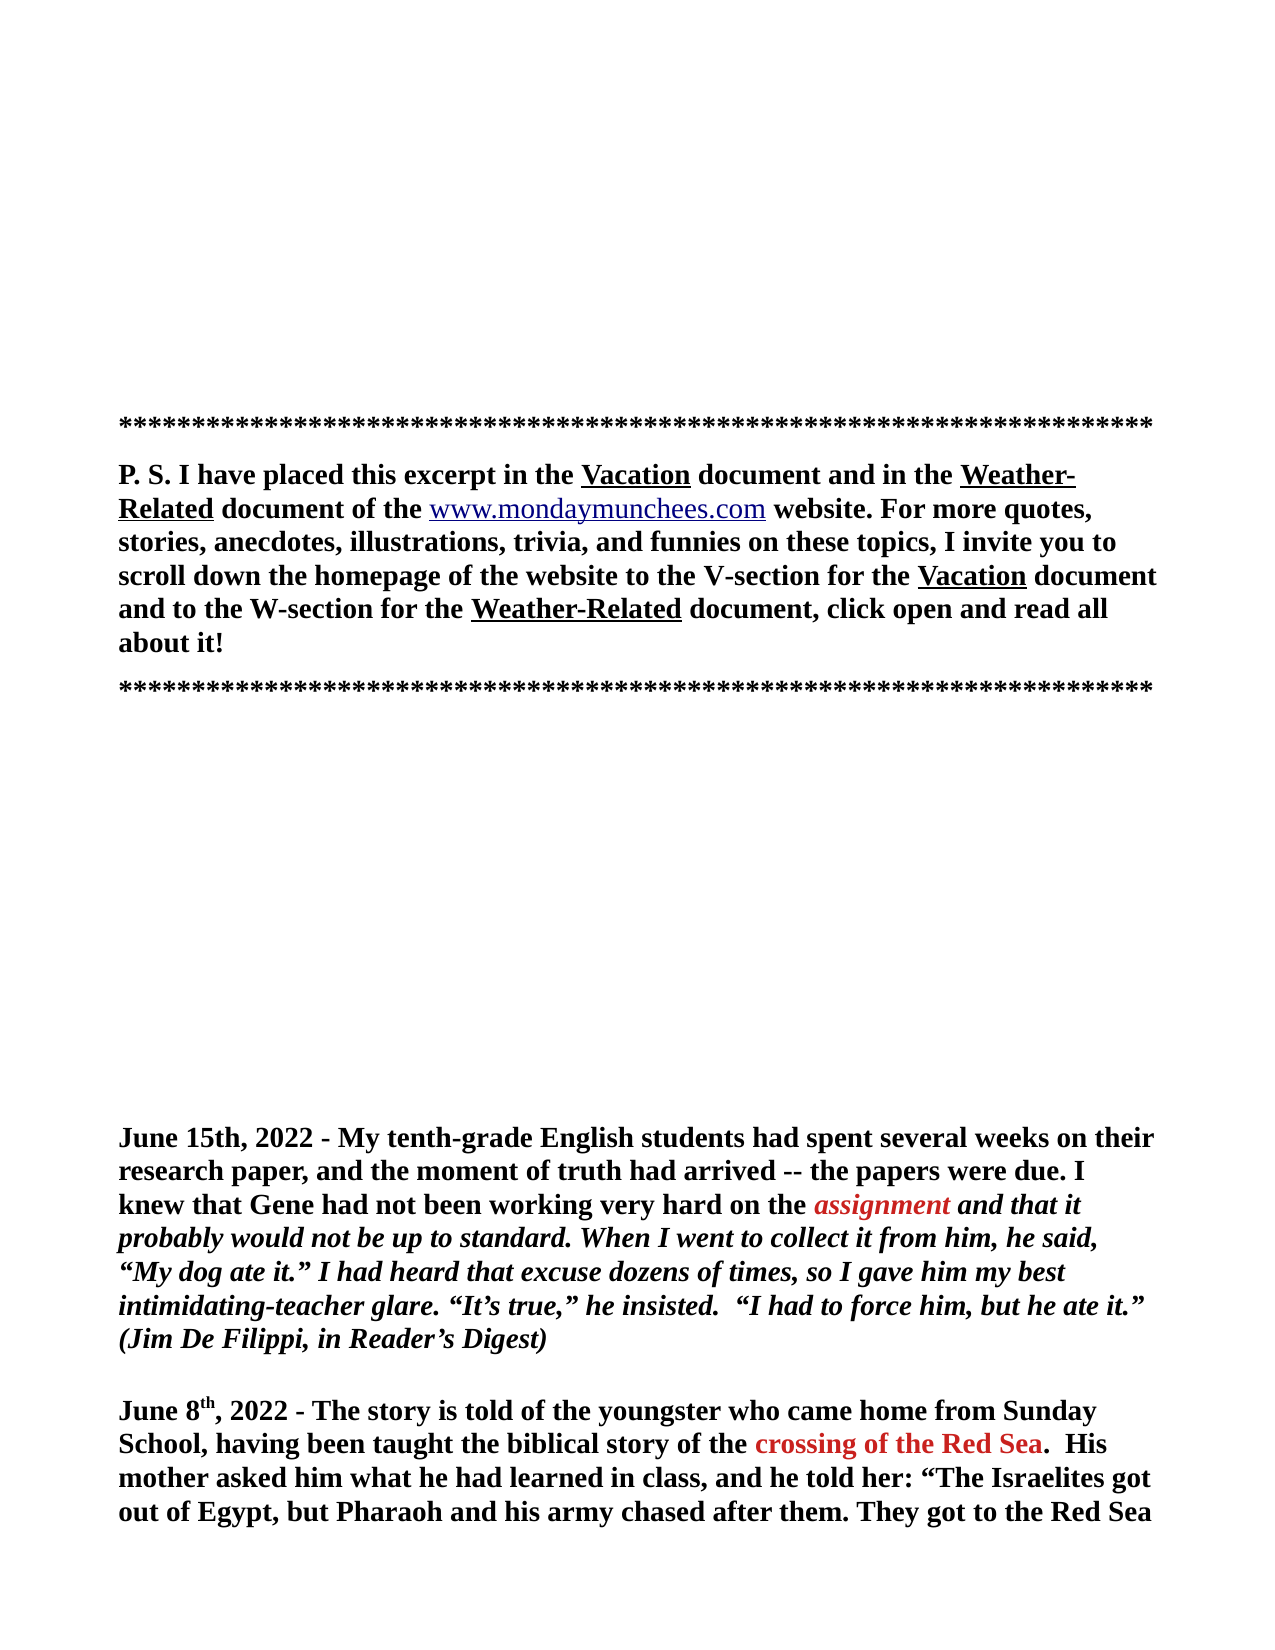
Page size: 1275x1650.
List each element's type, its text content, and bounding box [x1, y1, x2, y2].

text *********************************************************************** [118, 409, 1157, 442]
text June 15th, 2022 - My tenth-grade English students had spent several weeks on their research paper, and the moment of truth had arrived -- the papers were due. I knew that Gene had not been working very hard on the assignment and that it probably would not be up to standard. When I went to collect it from him, he said, “My dog ate it.” I had heard that excuse dozens of times, so I gave him my best intimidating-teacher glare. “It’s true,” he insisted. “I had to force him, but he ate it.” (Jim De Filippi, in Reader’s Digest) [118, 1120, 1157, 1355]
text P. S. I have placed this excerpt in the Vacation document and in the Weather-Related document of the www.mondaymunchees.com website. For more quotes, stories, anecdotes, illustrations, trivia, and funnies on these topics, I invite you to scroll down the homepage of the website to the V-section for the Vacation document and to the W-section for the Weather-Related document, click open and read all about it! [118, 457, 1157, 658]
text *********************************************************************** [118, 673, 1157, 707]
text June 8th, 2022 - The story is told of the youngster who came home from Sunday School, having been taught the biblical story of the crossing of the Red Sea. His mother asked him what he had learned in class, and he told her: “The Israelites got out of Egypt, but Pharaoh and his army chased after them. They got to the Red Sea [118, 1393, 1157, 1527]
